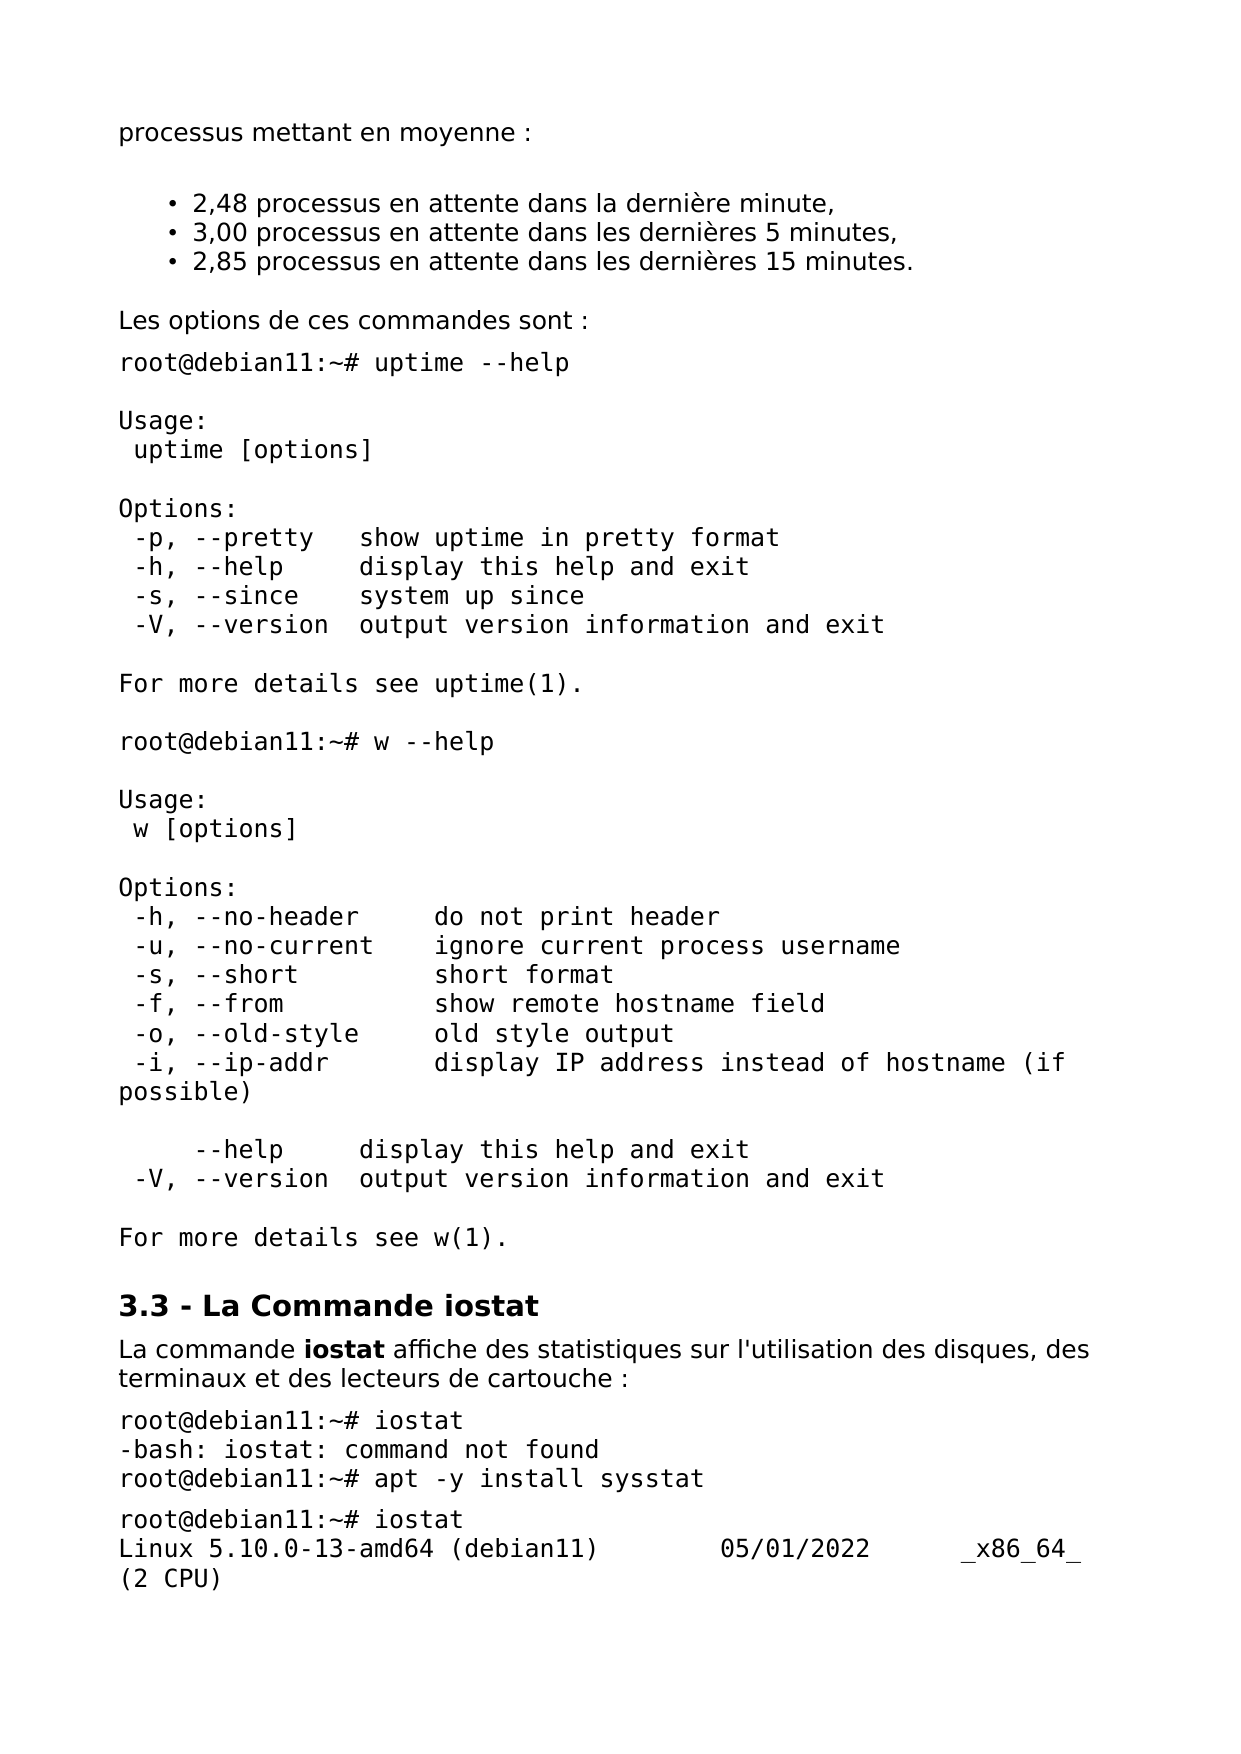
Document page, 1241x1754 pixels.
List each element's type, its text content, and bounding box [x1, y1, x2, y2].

list 2,85 processus en attente dans les dernières 15 minutes. [177, 248, 1122, 277]
text processus mettant en moyenne : [118, 118, 1122, 147]
list 3,00 processus en attente dans les dernières 5 minutes, [177, 218, 1122, 248]
subtitle 3.3 - La Commande iostat [118, 1289, 1122, 1323]
text root@debian11:~# iostat Linux 5.10.0-13-amd64 (debian11) 05/01/2022 _x86_64_ (2 CPU) [118, 1505, 1122, 1622]
text root@debian11:~# iostat -bash: iostat: command not found root@debian11:~# apt -y install sysstat [118, 1406, 1122, 1494]
text Les options de ces commandes sont : [118, 306, 1122, 335]
list 2,48 processus en attente dans la dernière minute, [177, 189, 1122, 218]
text La commande iostat affiche des statistiques sur l'utilisation des disques, des terminaux et des lecteurs de cartouche : [118, 1335, 1122, 1394]
text root@debian11:~# uptime --help Usage: uptime [options] Options: -p, --pretty show uptime in pretty format -h, --help display this help and exit -s, --since system up since -V, --version output version information and exit For more details see uptime(1). root@debian11:~# w --help Usage: w [options] Options: -h, --no-header do not print header -u, --no-current ignore current process username -s, --short short format -f, --from show remote hostname field -o, --old-style old style output -i, --ip-addr display IP address instead of hostname (if possible) --help display this help and exit -V, --version output version information and exit For more details see w(1). [118, 348, 1122, 1252]
